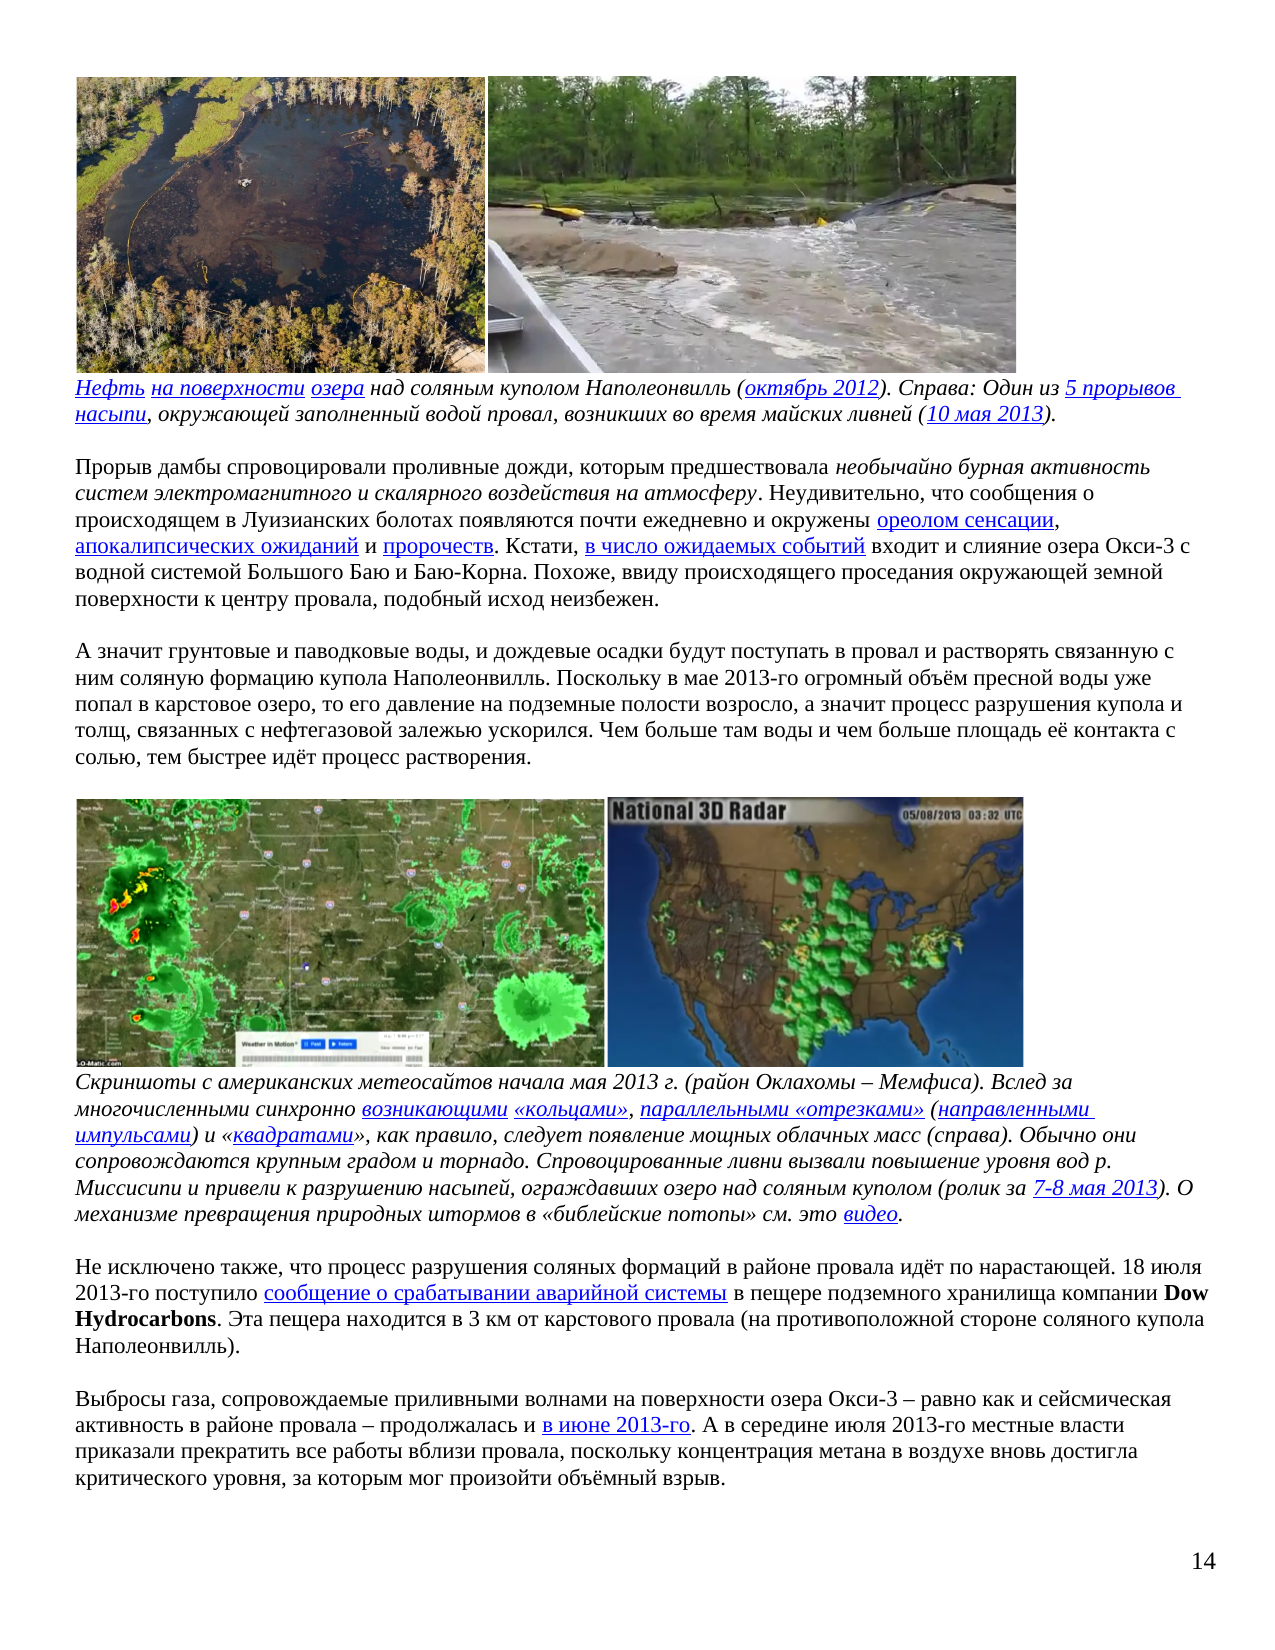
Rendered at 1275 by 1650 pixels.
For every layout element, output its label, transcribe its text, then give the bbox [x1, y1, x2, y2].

text Нефть на поверхности озера над соляным куполом Наполеонвилль (октябрь 2012). Справа: Один из 5 прорывов насыпи, окружающей заполненный водой провал, возникших во время майских ливней (10 мая 2013). [75, 374, 1216, 427]
text Не исключено также, что процесс разрушения соляных формаций в районе провала идёт по нарастающей. 18 июля 2013-го поступило сообщение о срабатывании аварийной системы в пещере подземного хранилища компании Dow Hydrocarbons. Эта пещера находится в 3 км от карстового провала (на противоположной стороне соляного купола Наполеонвилль). [75, 1253, 1216, 1358]
picture [488, 76, 1017, 373]
text Скриншоты с американских метеосайтов начала мая 2013 г. (район Оклахомы – Мемфиса). Вслед за многочисленными синхронно возникающими «кольцами», параллельными «отрезками» (направленными импульсами) и «квадратами», как правило, следует появление мощных облачных масс (справа). Обычно они сопровождаются крупным градом и торнадо. Спровоцированные ливни вызвали повышение уровня вод р. Миссисипи и привели к разрушению насыпей, ограждавших озеро над соляным куполом (ролик за 7-8 мая 2013). О механизме превращения природных штормов в «библейские потопы» см. это видео. [75, 1068, 1216, 1226]
text Выбросы газа, сопровождаемые приливными волнами на поверхности озера Окси-3 – равно как и сейсмическая активность в районе провала – продолжалась и в июне 2013-го. А в середине июля 2013-го местные власти приказали прекратить все работы вблизи провала, поскольку концентрация метана в воздухе вновь достигла критического уровня, за которым мог произойти объёмный взрыв. [75, 1384, 1216, 1490]
picture [607, 797, 1024, 1067]
picture [76, 77, 485, 373]
text А значит грунтовые и паводковые воды, и дождевые осадки будут поступать в провал и растворять связанную с ним соляную формацию купола Наполеонвилль. Поскольку в мае 2013-го огромный объём пресной воды уже попал в карстовое озеро, то его давление на подземные полости возросло, а значит процесс разрушения купола и толщ, связанных с нефтегазовой залежью ускорился. Чем больше там воды и чем больше площадь её контакта с солью, тем быстрее идёт процесс растворения. [75, 637, 1216, 769]
text Прорыв дамбы спровоцировали проливные дожди, которым предшествовала необычайно бурная активность систем электромагнитного и скалярного воздействия на атмосферу. Неудивительно, что сообщения о происходящем в Луизианских болотах появляются почти ежедневно и окружены ореолом сенсации, апокалипсических ожиданий и пророчеств. Кстати, в число ожидаемых событий входит и слияние озера Окси-3 с водной системой Большого Баю и Баю-Корна. Похоже, ввиду происходящего проседания окружающей земной поверхности к центру провала, подобный исход неизбежен. [75, 453, 1216, 611]
picture [76, 799, 605, 1067]
